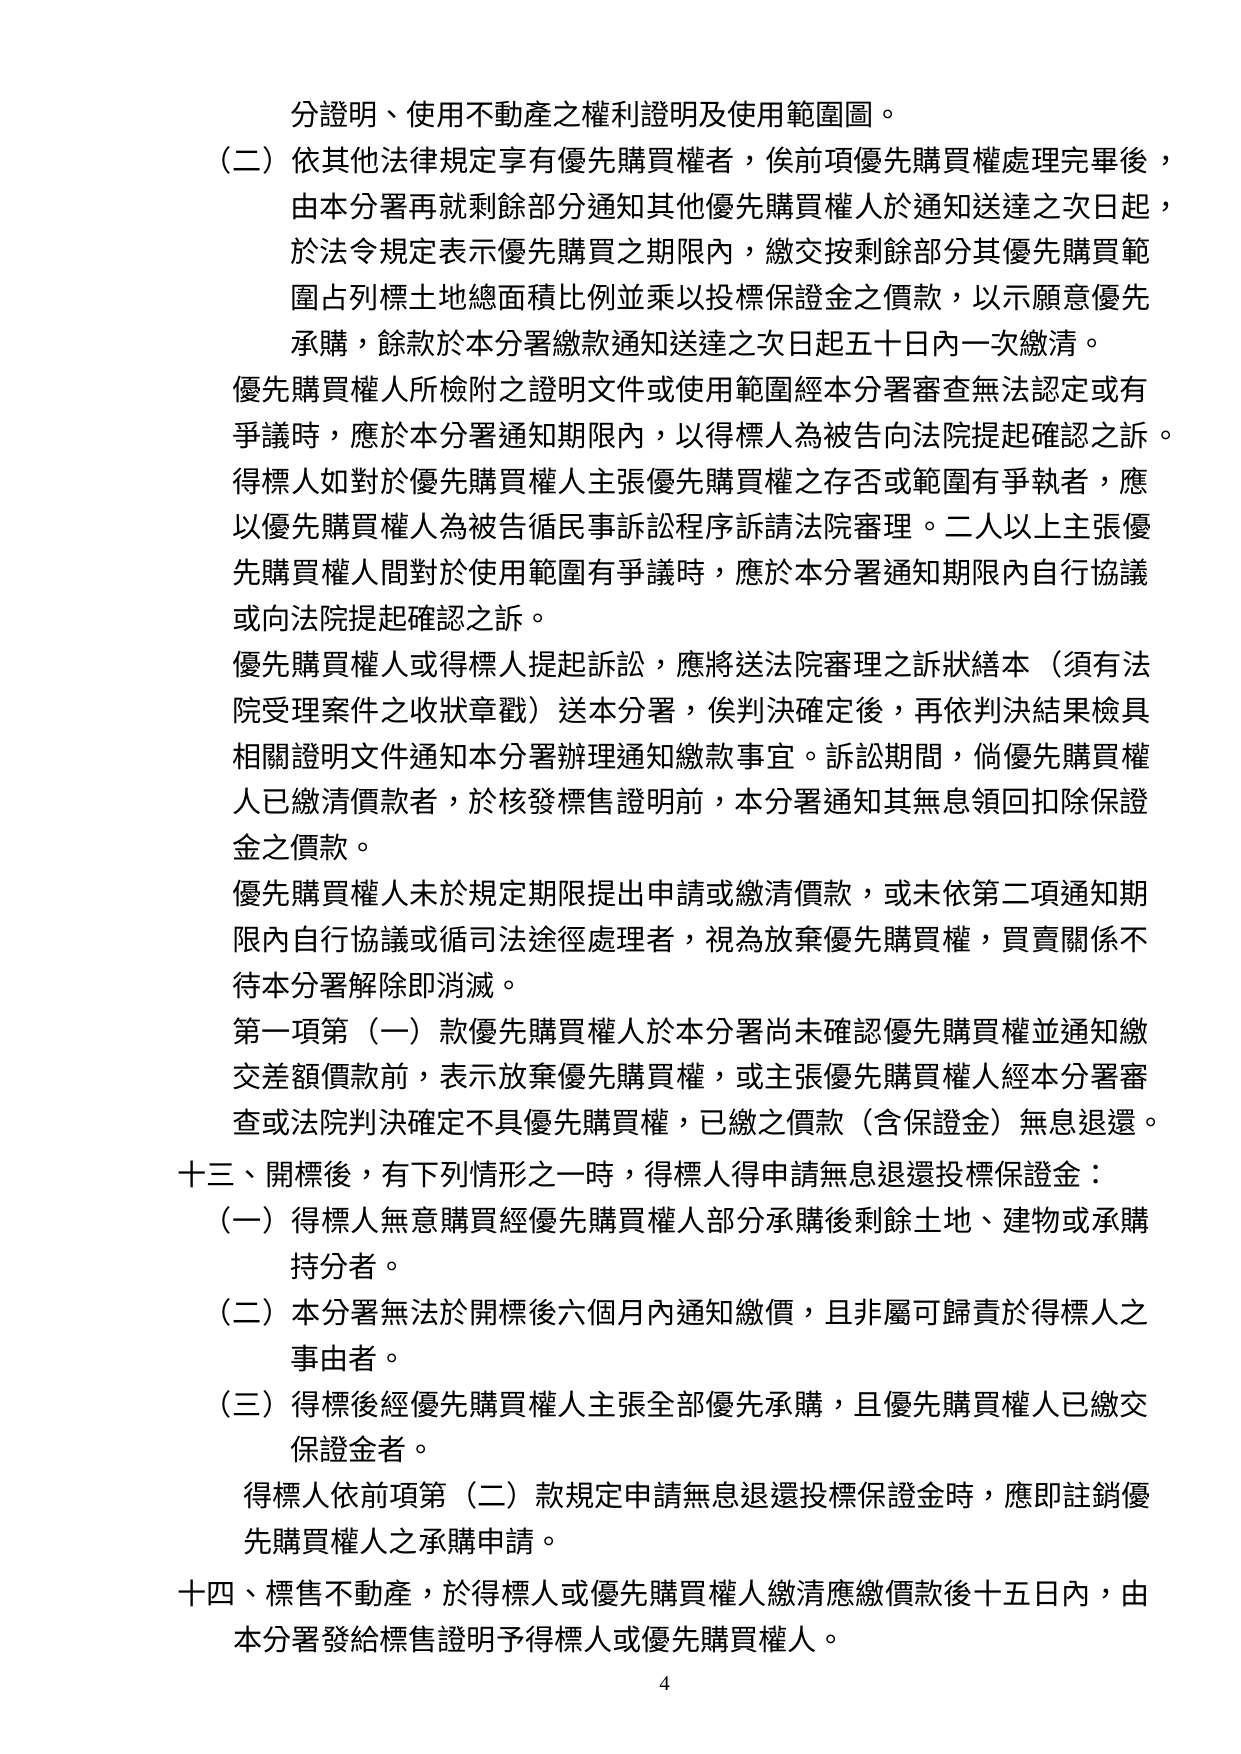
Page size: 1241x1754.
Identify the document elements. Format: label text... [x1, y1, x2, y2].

text 分證明、使用不動產之權利證明及使用範圍圖。 [203, 89, 1152, 134]
text 優先購買權人所檢附之證明文件或使用範圍經本分署審查無法認定或有爭議時，應於本分署通知期限內，以得標人為被告向法院提起確認之訴。得標人如對於優先購買權人主張優先購買權之存否或範圍有爭執者，應以優先購買權人為被告循民事訴訟程序訴請法院審理。二人以上主張優先購買權人間對於使用範圍有爭議時，應於本分署通知期限內自行協議或向法院提起確認之訴。 [232, 364, 1152, 639]
text （一）得標人無意購買經優先購買權人部分承購後剩餘土地、建物或承購持分者。 [203, 1195, 1152, 1287]
text 優先購買權人或得標人提起訴訟，應將送法院審理之訴狀繕本（須有法院受理案件之收狀章戳）送本分署，俟判決確定後，再依判決結果檢具相關證明文件通知本分署辦理通知繳款事宜。訴訟期間，倘優先購買權人已繳清價款者，於核發標售證明前，本分署通知其無息領回扣除保證金之價款。 [232, 639, 1152, 868]
text 十四、標售不動產，於得標人或優先購買權人繳清應繳價款後十五日內，由本分署發給標售證明予得標人或優先購買權人。 [177, 1568, 1152, 1659]
text 十三、開標後，有下列情形之一時，得標人得申請無息退還投標保證金： [177, 1149, 1152, 1195]
text 優先購買權人未於規定期限提出申請或繳清價款，或未依第二項通知期限內自行協議或循司法途徑處理者，視為放棄優先購買權，買賣關係不待本分署解除即消滅。 [232, 868, 1152, 1005]
text （二）本分署無法於開標後六個月內通知繳價，且非屬可歸責於得標人之事由者。 [203, 1287, 1152, 1378]
text （二）依其他法律規定享有優先購買權者，俟前項優先購買權處理完畢後，由本分署再就剩餘部分通知其他優先購買權人於通知送達之次日起，於法令規定表示優先購買之期限內，繳交按剩餘部分其優先購買範圍占列標土地總面積比例並乘以投標保證金之價款，以示願意優先承購，餘款於本分署繳款通知送達之次日起五十日內一次繳清。 [203, 134, 1152, 364]
text （三）得標後經優先購買權人主張全部優先承購，且優先購買權人已繳交保證金者。 [203, 1378, 1152, 1470]
text 第一項第（一）款優先購買權人於本分署尚未確認優先購買權並通知繳交差額價款前，表示放棄優先購買權，或主張優先購買權人經本分署審查或法院判決確定不具優先購買權，已繳之價款（含保證金）無息退還。 [232, 1005, 1152, 1143]
text 得標人依前項第（二）款規定申請無息退還投標保證金時，應即註銷優先購買權人之承購申請。 [243, 1470, 1152, 1562]
